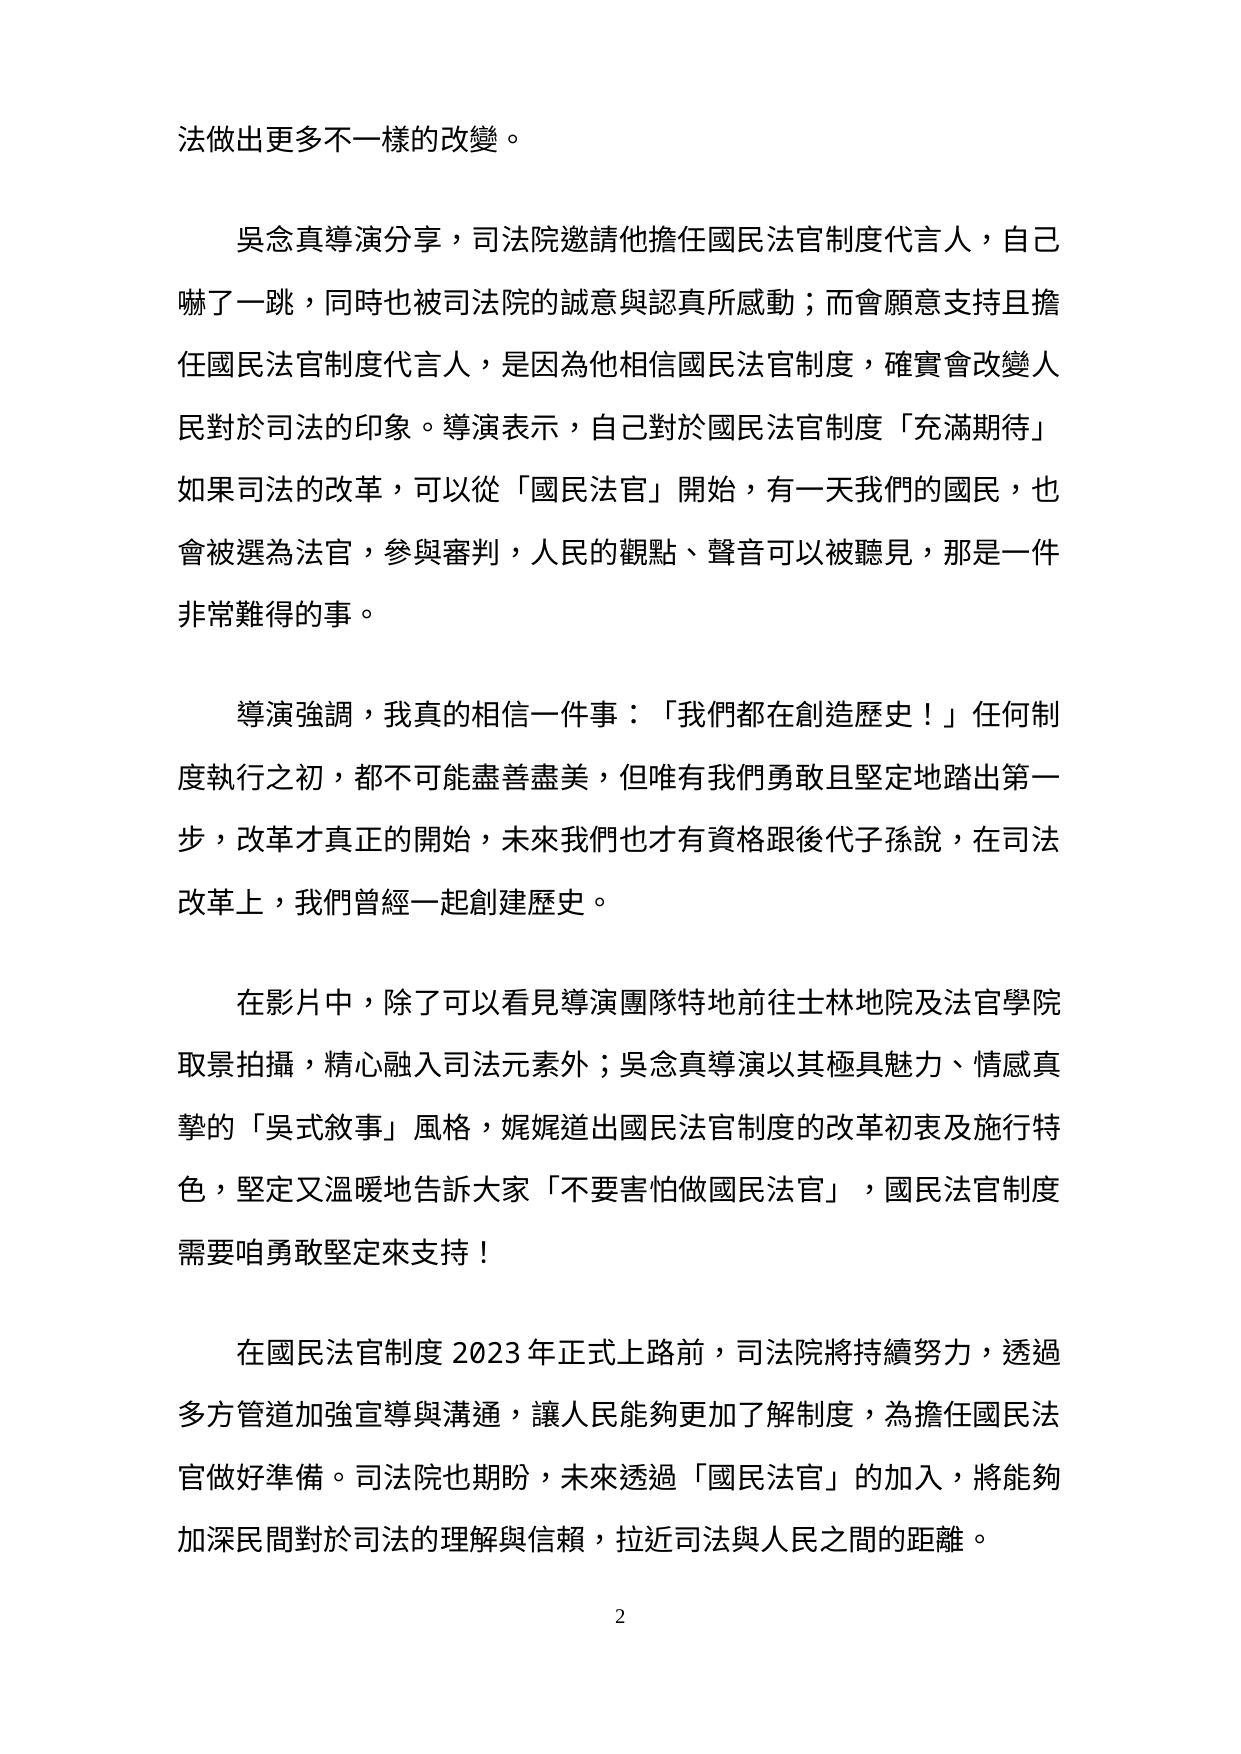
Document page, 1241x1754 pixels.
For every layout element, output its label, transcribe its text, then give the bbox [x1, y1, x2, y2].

text 導演強調，我真的相信一件事：「我們都在創造歷史！」任何制度執行之初，都不可能盡善盡美，但唯有我們勇敢且堅定地踏出第一步，改革才真正的開始，未來我們也才有資格跟後代子孫說，在司法改革上，我們曾經一起創建歷史。 [177, 671, 1063, 921]
text 在影片中，除了可以看見導演團隊特地前往士林地院及法官學院取景拍攝，精心融入司法元素外；吳念真導演以其極具魅力、情感真摯的「吳式敘事」風格，娓娓道出國民法官制度的改革初衷及施行特色，堅定又溫暖地告訴大家「不要害怕做國民法官」，國民法官制度，需要咱勇敢堅定來支持！ [177, 959, 1063, 1271]
text 吳念真導演分享，司法院邀請他擔任國民法官制度代言人，自己嚇了一跳，同時也被司法院的誠意與認真所感動；而會願意支持且擔任國民法官制度代言人，是因為他相信國民法官制度，確實會改變人民對於司法的印象。導演表示，自己對於國民法官制度「充滿期待」，如果司法的改革，可以從「國民法官」開始，有一天我們的國民，也會被選為法官，參與審判，人民的觀點、聲音可以被聽見，那是一件非常難得的事。 [177, 196, 1063, 634]
text 法做出更多不一樣的改變。 [177, 96, 1063, 159]
text 在國民法官制度2023年正式上路前，司法院將持續努力，透過多方管道加強宣導與溝通，讓人民能夠更加了解制度，為擔任國民法官做好準備。司法院也期盼，未來透過「國民法官」的加入，將能夠加深民間對於司法的理解與信賴，拉近司法與人民之間的距離。 [177, 1309, 1063, 1559]
